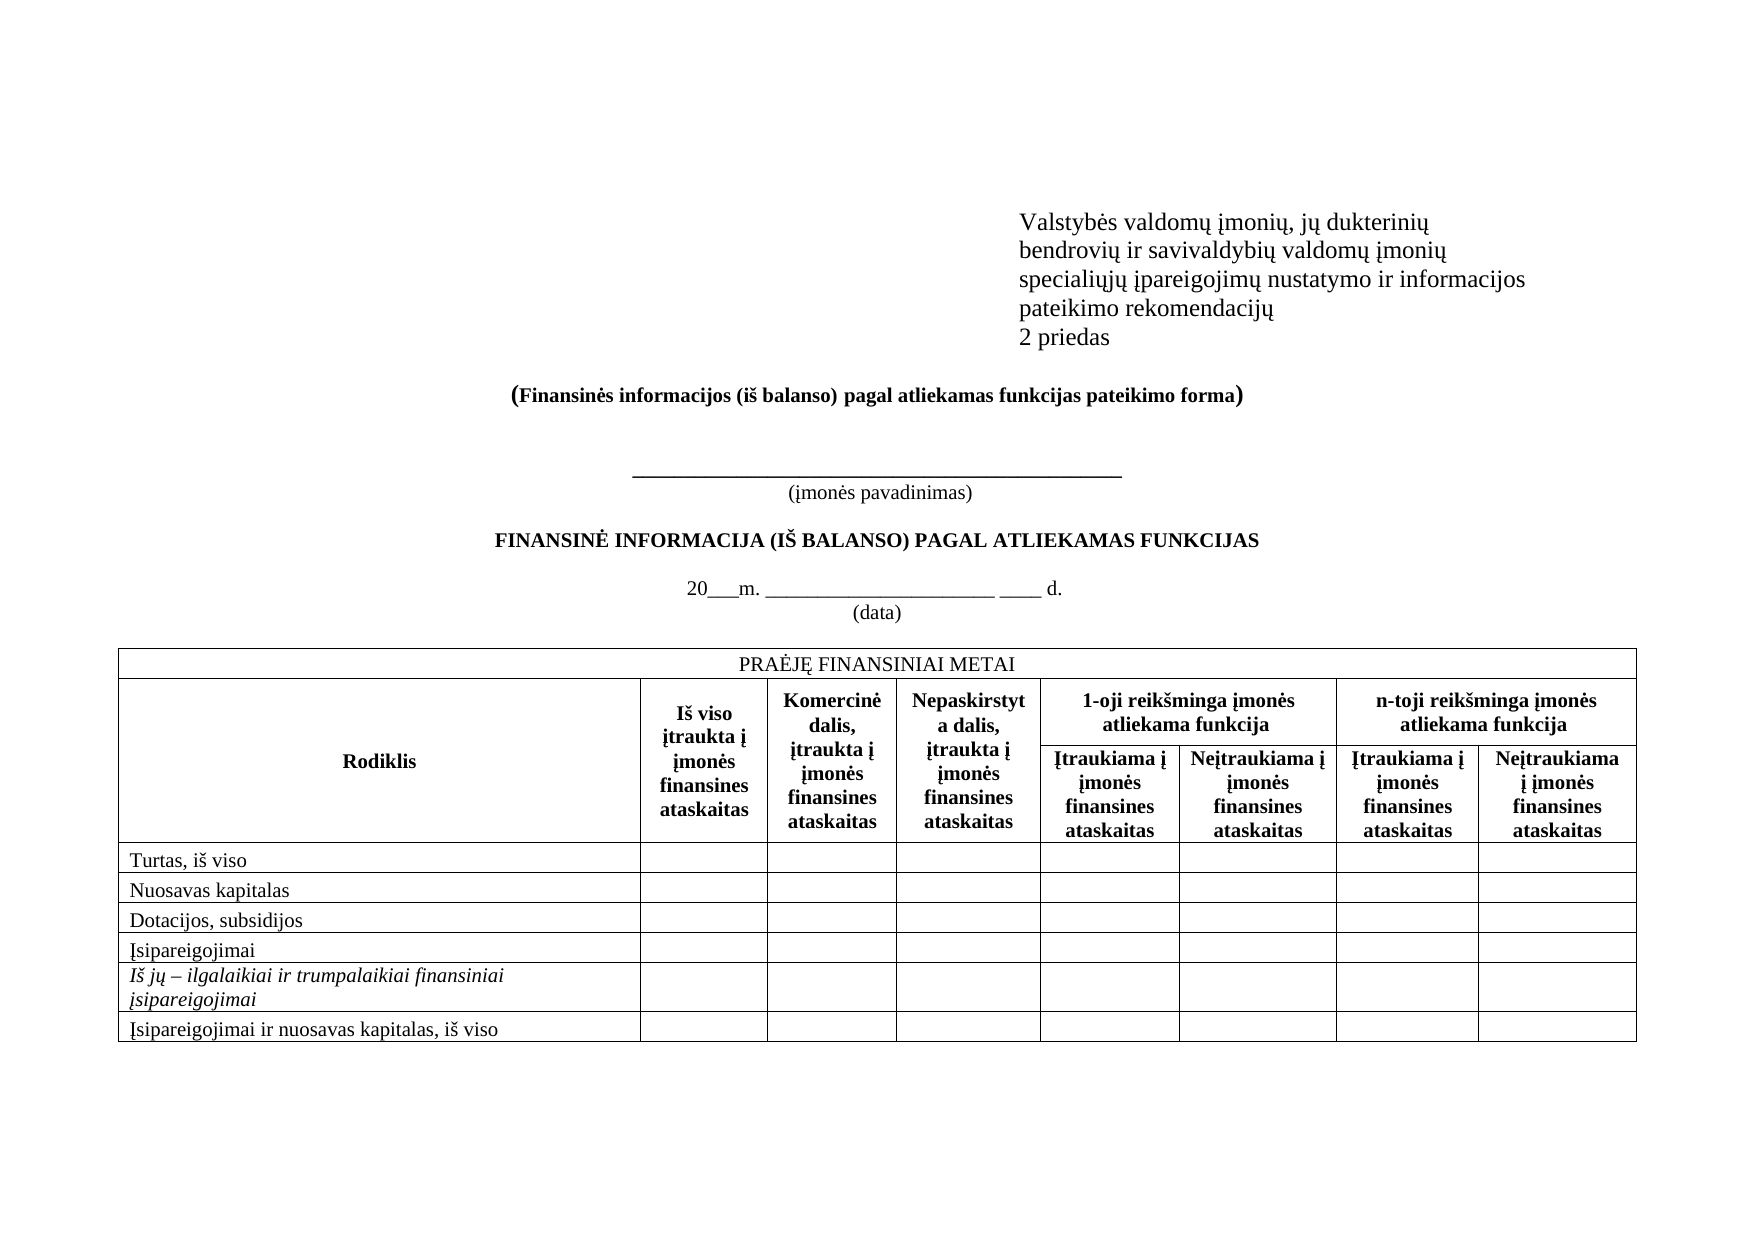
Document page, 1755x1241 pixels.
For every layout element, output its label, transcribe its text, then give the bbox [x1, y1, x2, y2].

table_cell [1479, 933, 1636, 962]
table_cell [1180, 843, 1336, 872]
table_cell [768, 963, 896, 1011]
table_cell [1180, 963, 1336, 1011]
table_cell Komercinė dalis, įtraukta į įmonės finansines ataskaitas [768, 679, 896, 842]
table_cell [897, 933, 1040, 962]
table_cell [1479, 963, 1636, 1011]
table_cell Įsipareigojimai [119, 933, 640, 962]
table_cell Įtraukiama į įmonės finansines ataskaitas [1041, 746, 1179, 842]
table_cell [897, 963, 1040, 1011]
table_cell Nuosavas kapitalas [119, 873, 640, 902]
text (Finansinės informacijos (iš balanso) pagal atliekamas funkcijas pateikimo forma) [118, 379, 1636, 408]
table_cell [1041, 843, 1179, 872]
text FINANSINĖ INFORMACIJA (IŠ BALANSO) PAGAL ATLIEKAMAS FUNKCIJAS [118, 528, 1636, 552]
table_cell [1337, 933, 1478, 962]
table_cell [1180, 873, 1336, 902]
table_cell [641, 963, 767, 1011]
table_cell [1479, 1012, 1636, 1041]
table_cell Iš jų – ilgalaikiai ir trumpalaikiai finansiniai įsipareigojimai [119, 963, 640, 1011]
table_cell [768, 843, 896, 872]
table_cell [1041, 1012, 1179, 1041]
table_cell [641, 933, 767, 962]
table_cell [1479, 903, 1636, 932]
table_cell [641, 843, 767, 872]
table_cell [641, 903, 767, 932]
table_cell [1180, 1012, 1336, 1041]
table_cell [641, 873, 767, 902]
table_cell [1041, 963, 1179, 1011]
text 2 priedas [1019, 322, 1636, 350]
table_cell 1-oji reikšminga įmonės atliekama funkcija [1041, 679, 1336, 744]
table_cell [1337, 873, 1478, 902]
text (įmonės pavadinimas) [118, 480, 1636, 504]
table_cell Neįtraukiama į įmonės finansines ataskaitas [1180, 746, 1336, 842]
text Valstybės valdomų įmonių, jų dukterinių [1019, 207, 1636, 235]
table_cell Rodiklis [119, 679, 640, 842]
text _______________________________________________ [118, 456, 1636, 480]
table_cell [897, 1012, 1040, 1041]
table_cell [1041, 903, 1179, 932]
table_cell Nepaskirstyta dalis, įtraukta į įmonės finansines ataskaitas [897, 679, 1040, 842]
table_cell [897, 903, 1040, 932]
table_cell Įsipareigojimai ir nuosavas kapitalas, iš viso [119, 1012, 640, 1041]
table_cell Dotacijos, subsidijos [119, 903, 640, 932]
table_cell Įtraukiama į įmonės finansines ataskaitas [1337, 746, 1478, 842]
table_cell Neįtraukiama į įmonės finansines ataskaitas [1479, 746, 1636, 842]
text specialiųjų įpareigojimų nustatymo ir informacijos [1019, 264, 1636, 293]
table_cell [897, 843, 1040, 872]
table_cell [1180, 903, 1336, 932]
table_cell [1337, 843, 1478, 872]
table_cell [1337, 903, 1478, 932]
table_cell Iš viso įtraukta į įmonės finansines ataskaitas [641, 679, 767, 842]
table_cell [1479, 843, 1636, 872]
table_cell [1479, 873, 1636, 902]
table_cell [1041, 873, 1179, 902]
table_cell [768, 903, 896, 932]
table_cell n-toji reikšminga įmonės atliekama funkcija [1337, 679, 1636, 744]
table_header PRAĖJĘ FINANSINIAI METAI [119, 649, 1636, 678]
table_cell [1337, 963, 1478, 1011]
text bendrovių ir savivaldybių valdomų įmonių [1019, 235, 1636, 264]
table_cell [768, 1012, 896, 1041]
table_cell [1337, 1012, 1478, 1041]
table_cell [641, 1012, 767, 1041]
table_cell [1041, 933, 1179, 962]
table_cell [768, 873, 896, 902]
text 20___m. ______________________ ____ d. [118, 576, 1636, 600]
table_cell [897, 873, 1040, 902]
text (data) [118, 600, 1636, 624]
text pateikimo rekomendacijų [1019, 293, 1636, 322]
table_cell [1180, 933, 1336, 962]
table_cell [768, 933, 896, 962]
table_cell Turtas, iš viso [119, 843, 640, 872]
